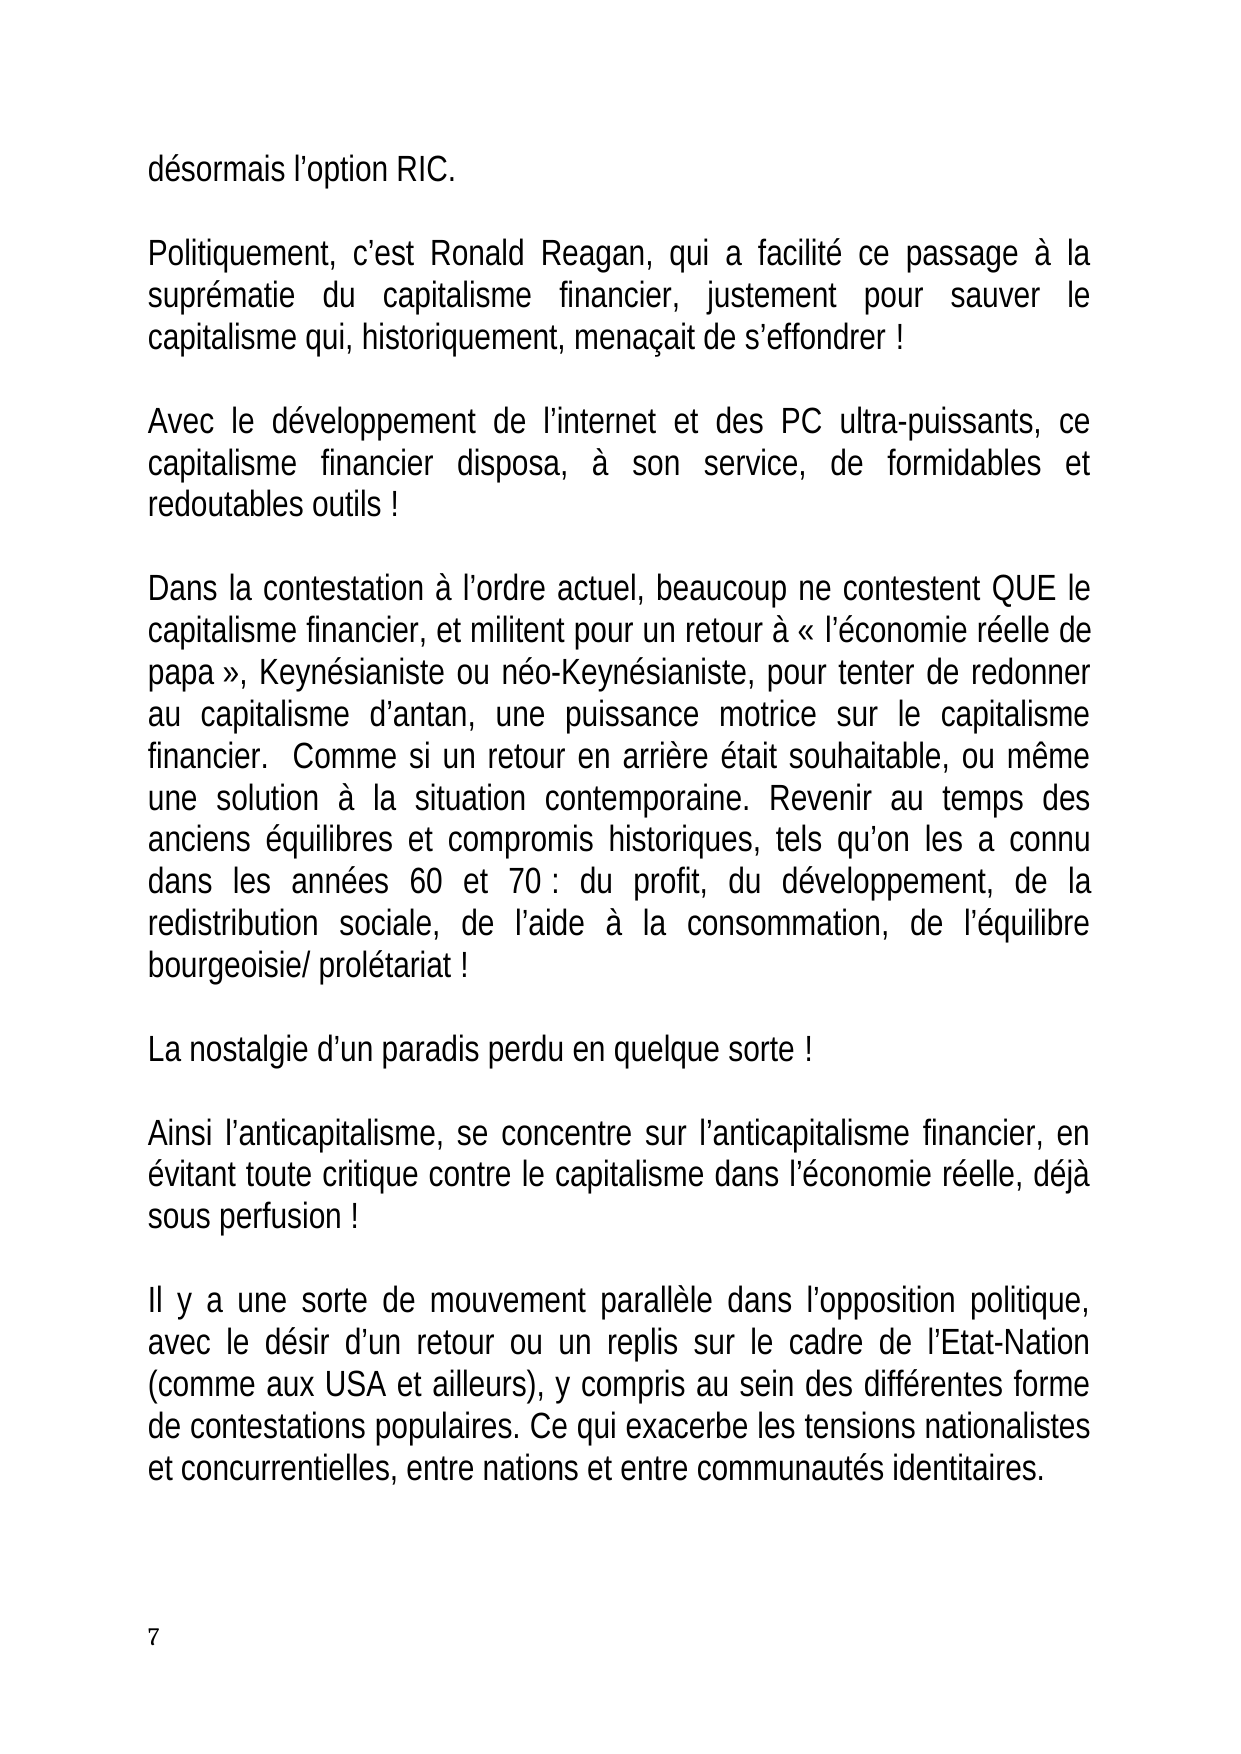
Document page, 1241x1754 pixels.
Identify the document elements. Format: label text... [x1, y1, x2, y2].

text Dans la contestation à l’ordre actuel, beaucoup ne contestent QUE le capitalisme financier, et militent pour un retour à « l’économie réelle de papa », Keynésianiste ou néo-Keynésianiste, pour tenter de redonner au capitalisme d’antan, une puissance motrice sur le capitalisme financier. Comme si un retour en arrière était souhaitable, ou même une solution à la situation contemporaine. Revenir au temps des anciens équilibres et compromis historiques, tels qu’on les a connu dans les années 60 et 70 : du profit, du développement, de la redistribution sociale, de l’aide à la consommation, de l’équilibre bourgeoisie/ prolétariat ! [148, 566, 1093, 985]
text désormais l’option RIC. [148, 148, 1093, 189]
text Politiquement, c’est Ronald Reagan, qui a facilité ce passage à la suprématie du capitalisme financier, justement pour sauver le capitalisme qui, historiquement, menaçait de s’effondrer ! [148, 231, 1093, 357]
text Avec le développement de l’internet et des PC ultra-puissants, ce capitalisme financier disposa, à son service, de formidables et redoutables outils ! [148, 399, 1093, 524]
text Ainsi l’anticapitalisme, se concentre sur l’anticapitalisme financier, en évitant toute critique contre le capitalisme dans l’économie réelle, déjà sous perfusion ! [148, 1111, 1093, 1236]
text La nostalgie d’un paradis perdu en quelque sorte ! [148, 1027, 1093, 1069]
text Il y a une sorte de mouvement parallèle dans l’opposition politique, avec le désir d’un retour ou un replis sur le cadre de l’Etat-Nation (comme aux USA et ailleurs), y compris au sein des différentes forme de contestations populaires. Ce qui exacerbe les tensions nationalistes et concurrentielles, entre nations et entre communautés identitaires. [148, 1278, 1093, 1488]
